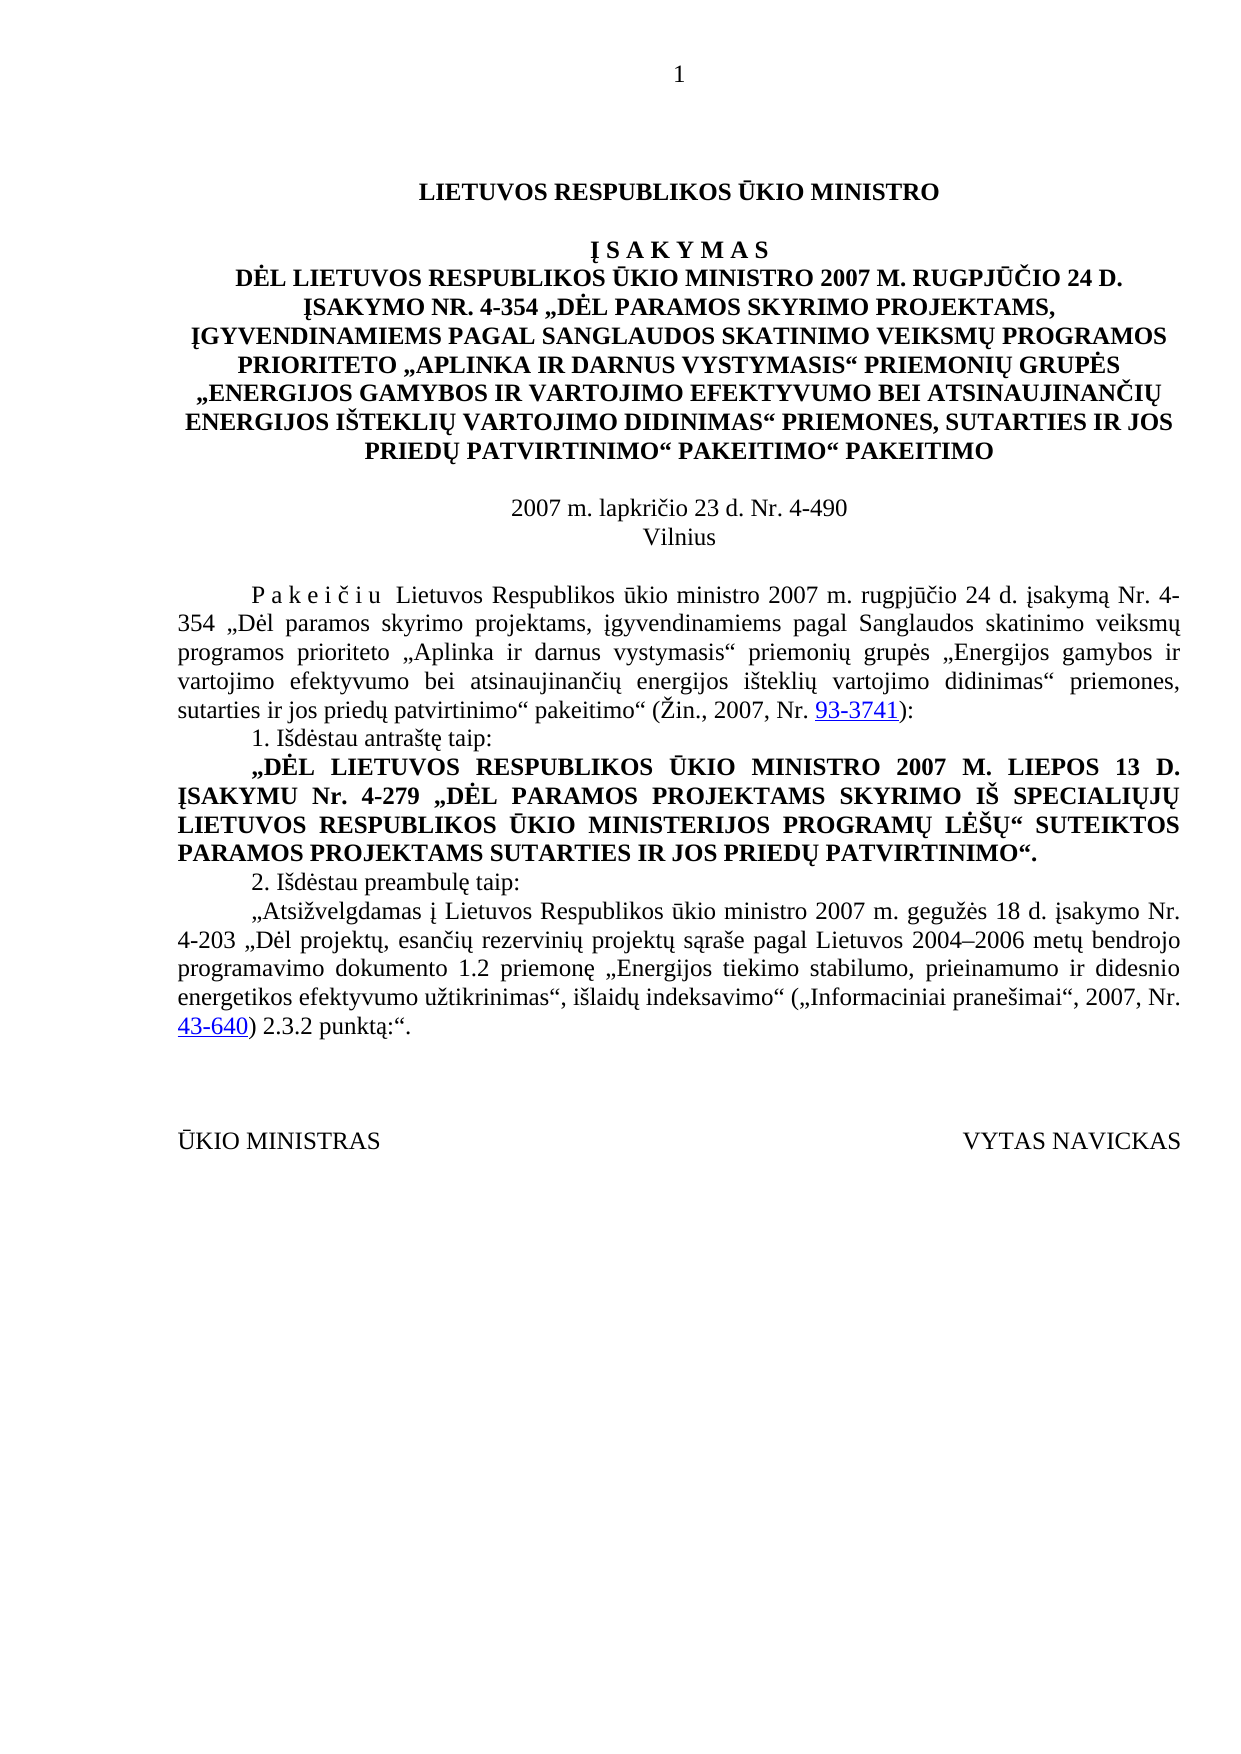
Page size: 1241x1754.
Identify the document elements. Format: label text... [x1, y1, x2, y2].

text 1. Išdėstau antraštę taip: [177, 723, 1181, 752]
text ŪKIO MINISTRAS VYTAS NAVICKAS [177, 1126, 1181, 1155]
text Pakeičiu Lietuvos Respublikos ūkio ministro 2007 m. rugpjūčio 24 d. įsakymą Nr. 4-354 „Dėl paramos skyrimo projektams, įgyvendinamiems pagal Sanglaudos skatinimo veiksmų programos prioriteto „Aplinka ir darnus vystymasis“ priemonių grupės „Energijos gamybos ir vartojimo efektyvumo bei atsinaujinančių energijos išteklių vartojimo didinimas“ priemones, sutarties ir jos priedų patvirtinimo“ pakeitimo“ (Žin., 2007, Nr. 93-3741): [177, 580, 1181, 723]
text Į S A K Y M A S [177, 235, 1181, 263]
text „Atsižvelgdamas į Lietuvos Respublikos ūkio ministro 2007 m. gegužės 18 d. įsakymo Nr. 4-203 „Dėl projektų, esančių rezervinių projektų sąraše pagal Lietuvos 2004–2006 metų bendrojo programavimo dokumento 1.2 priemonę „Energijos tiekimo stabilumo, prieinamumo ir didesnio energetikos efektyvumo užtikrinimas“, išlaidų indeksavimo“ („Informaciniai pranešimai“, 2007, Nr. 43-640) 2.3.2 punktą:“. [177, 896, 1181, 1040]
text 2007 m. lapkričio 23 d. Nr. 4-490 [177, 493, 1181, 522]
text LIETUVOS RESPUBLIKOS ŪKIO MINISTRO [177, 177, 1181, 206]
text DĖL LIETUVOS RESPUBLIKOS ŪKIO MINISTRO 2007 M. RUGPJŪČIO 24 D. ĮSAKYMO NR. 4-354 „DĖL PARAMOS SKYRIMO PROJEKTAMS, ĮGYVENDINAMIEMS PAGAL SANGLAUDOS SKATINIMO VEIKSMŲ PROGRAMOS PRIORITETO „APLINKA IR DARNUS VYSTYMASIS“ PRIEMONIŲ GRUPĖS „ENERGIJOS GAMYBOS IR VARTOJIMO EFEKTYVUMO BEI ATSINAUJINANČIŲ ENERGIJOS IŠTEKLIŲ VARTOJIMO DIDINIMAS“ PRIEMONES, SUTARTIES IR JOS PRIEDŲ PATVIRTINIMO“ PAKEITIMO“ PAKEITIMO [177, 263, 1181, 465]
text Vilnius [177, 522, 1181, 551]
text 2. Išdėstau preambulę taip: [177, 867, 1181, 896]
text „DĖL LIETUVOS RESPUBLIKOS ŪKIO MINISTRO 2007 M. LIEPOS 13 D. ĮSAKYMU Nr. 4-279 „DĖL PARAMOS PROJEKTAMS SKYRIMO IŠ SPECIALIŲJŲ LIETUVOS RESPUBLIKOS ŪKIO MINISTERIJOS PROGRAMŲ LĖŠŲ“ SUTEIKTOS PARAMOS PROJEKTAMS SUTARTIES IR JOS PRIEDŲ PATVIRTINIMO“. [177, 752, 1181, 867]
